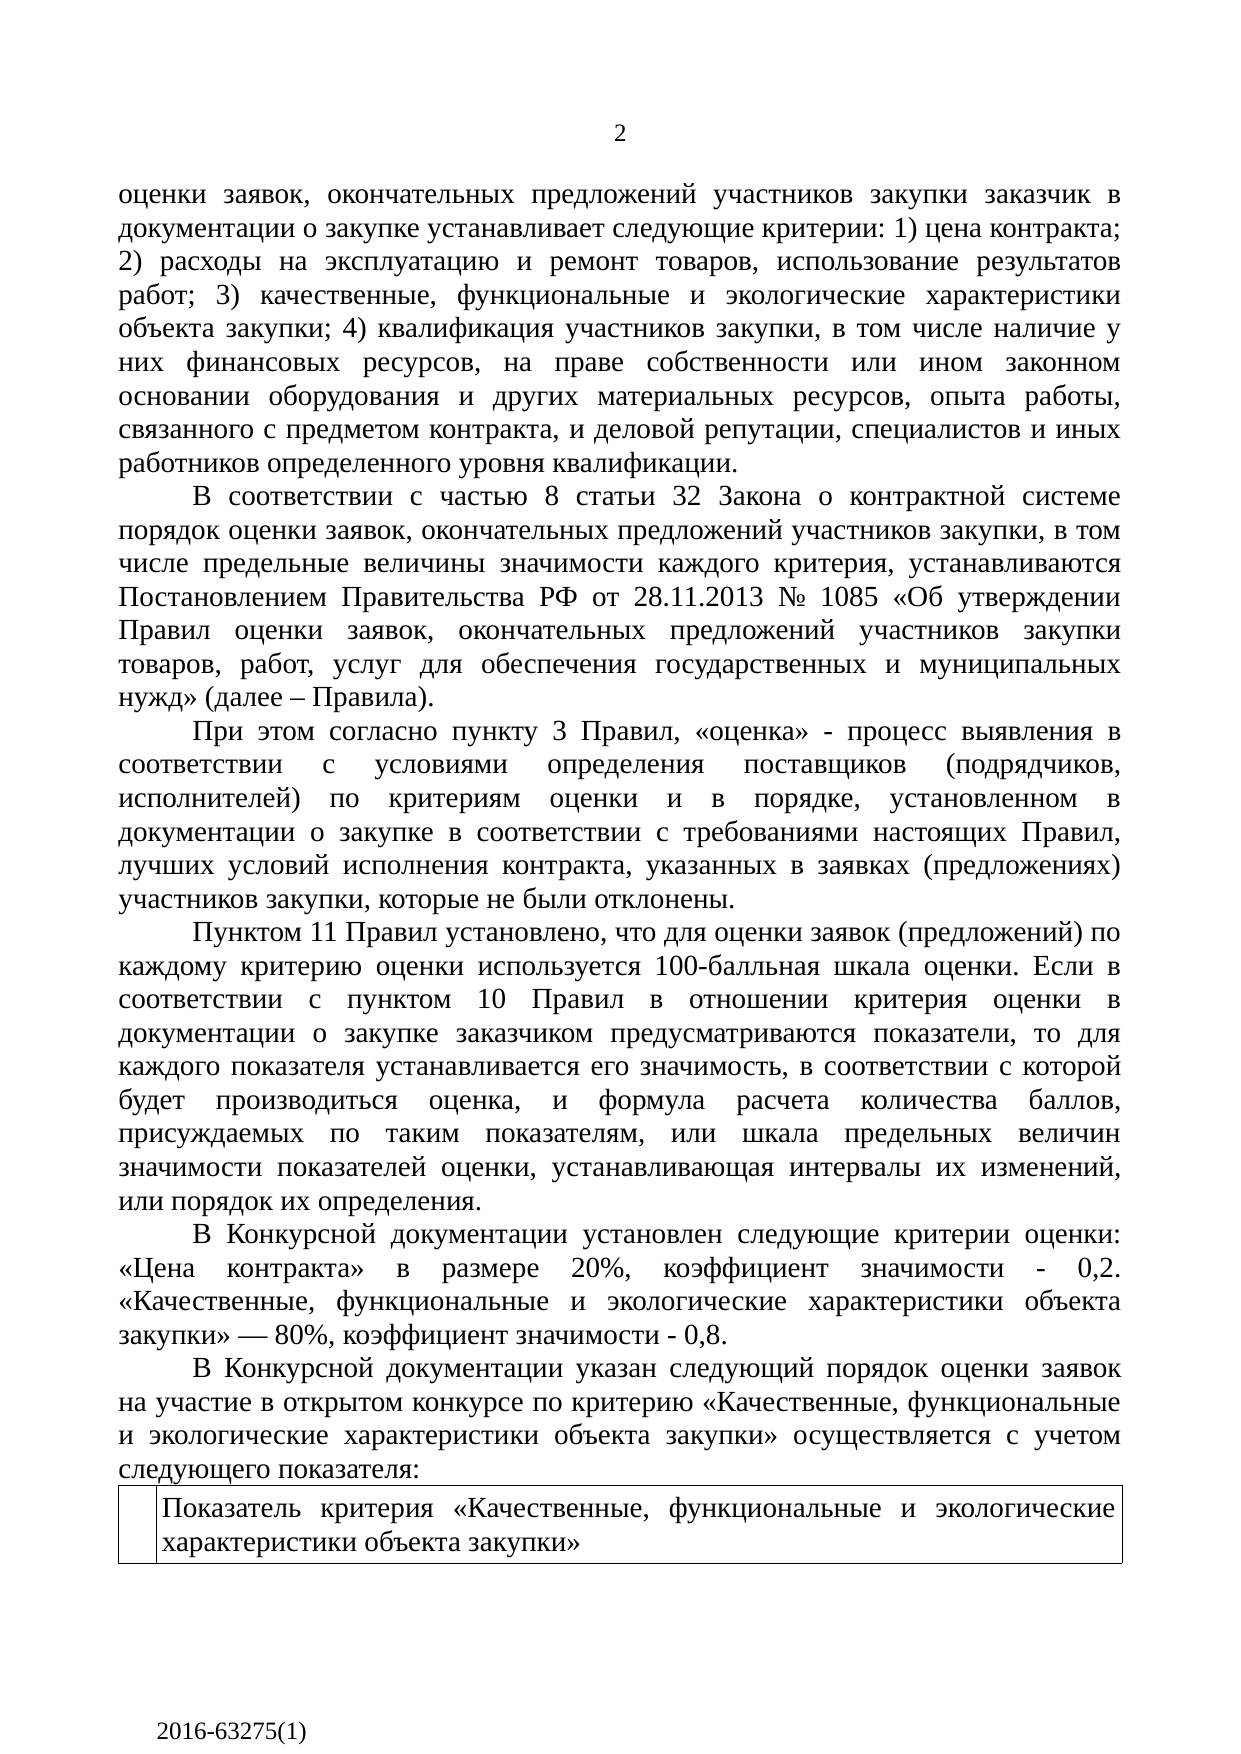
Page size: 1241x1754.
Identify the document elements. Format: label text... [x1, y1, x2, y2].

table_header [119, 1486, 156, 1563]
text В Конкурсной документации установлен следующие критерии оценки: «Цена контракта» в размере 20%, коэффициент значимости - 0,2. «Качественные, функциональные и экологические характеристики объекта закупки» — 80%, коэффициент значимости - 0,8. [118, 1216, 1122, 1350]
text В Конкурсной документации указан следующий порядок оценки заявок на участие в открытом конкурсе по критерию «Качественные, функциональные и экологические характеристики объекта закупки» осуществляется с учетом следующего показателя: [118, 1350, 1122, 1484]
text Пунктом 11 Правил установлено, что для оценки заявок (предложений) по каждому критерию оценки используется 100-балльная шкала оценки. Если в соответствии с пунктом 10 Правил в отношении критерия оценки в документации о закупке заказчиком предусматриваются показатели, то для каждого показателя устанавливается его значимость, в соответствии с которой будет производиться оценка, и формула расчета количества баллов, присуждаемых по таким показателям, или шкала предельных величин значимости показателей оценки, устанавливающая интервалы их изменений, или порядок их определения. [118, 914, 1122, 1216]
table_header Показатель критерия «Качественные, функциональные и экологические характеристики объекта закупки» [157, 1486, 1122, 1563]
text оценки заявок, окончательных предложений участников закупки заказчик в документации о закупке устанавливает следующие критерии: 1) цена контракта; 2) расходы на эксплуатацию и ремонт товаров, использование результатов работ; 3) качественные, функциональные и экологические характеристики объекта закупки; 4) квалификация участников закупки, в том числе наличие у них финансовых ресурсов, на праве собственности или ином законном основании оборудования и других материальных ресурсов, опыта работы, связанного с предметом контракта, и деловой репутации, специалистов и иных работников определенного уровня квалификации. [118, 176, 1122, 478]
text При этом согласно пункту 3 Правил, «оценка» - процесс выявления в соответствии с условиями определения поставщиков (подрядчиков, исполнителей) по критериям оценки и в порядке, установленном в документации о закупке в соответствии с требованиями настоящих Правил, лучших условий исполнения контракта, указанных в заявках (предложениях) участников закупки, которые не были отклонены. [118, 713, 1122, 914]
text В соответствии с частью 8 статьи 32 Закона о контрактной системе порядок оценки заявок, окончательных предложений участников закупки, в том числе предельные величины значимости каждого критерия, устанавливаются Постановлением Правительства РФ от 28.11.2013 № 1085 «Об утверждении Правил оценки заявок, окончательных предложений участников закупки товаров, работ, услуг для обеспечения государственных и муниципальных нужд» (далее – Правила). [118, 478, 1122, 713]
